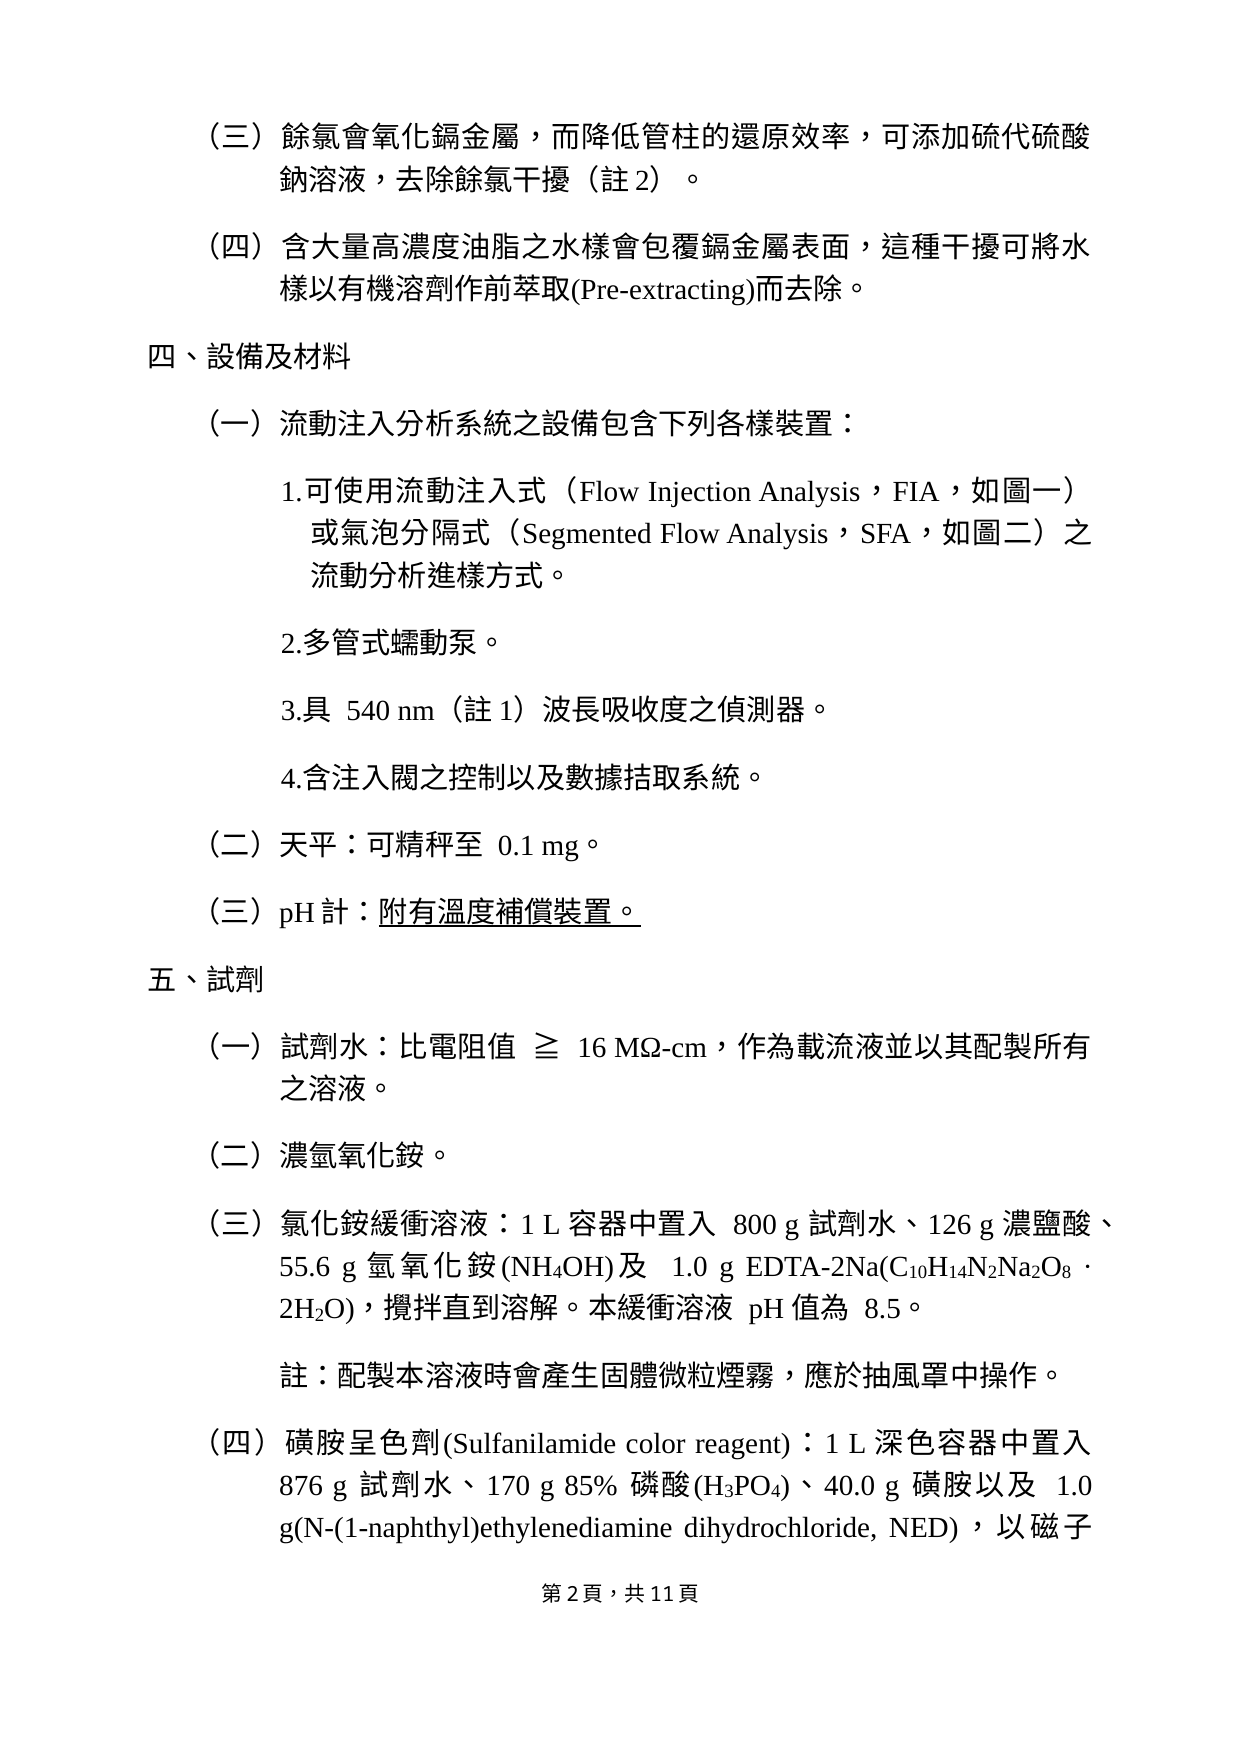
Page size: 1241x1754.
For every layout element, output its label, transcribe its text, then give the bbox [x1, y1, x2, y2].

text 3.具 540 nm（註1）波長吸收度之偵測器。 [281, 687, 1092, 729]
text （三）氯化銨緩衝溶液：1 L 容器中置入 800 g 試劑水、126 g 濃鹽酸、55.6 g氫氧化銨(NH4OH)及 1.0 g EDTA-2Na(C10H14N2Na2O8 · 2H2O)，攪拌直到溶解。本緩衝溶液 pH 值為 8.5。 [191, 1200, 1092, 1327]
text （三）pH計：附有溫度補償裝置。 [148, 889, 1092, 931]
text 1.可使用流動注入式（Flow Injection Analysis，FIA，如圖一）或氣泡分隔式（Segmented Flow Analysis，SFA，如圖二）之流動分析進樣方式。 [281, 468, 1092, 594]
text 四、設備及材料 [148, 333, 1092, 375]
text （一）流動注入分析系統之設備包含下列各樣裝置： [191, 400, 1092, 443]
text 五、試劑 [148, 956, 1092, 998]
text （四）磺胺呈色劑(Sulfanilamide color reagent)：1 L深色容器中置入 876 g 試劑水、170 g 85% 磷酸(H3PO4)、40.0 g 磺胺以及 1.0 g(N-(1-naphthyl)ethylenediamine dihydrochloride, NED)，以磁子 [191, 1419, 1092, 1546]
text （一）試劑水：比電阻值 ≧ 16 MΩ-cm，作為載流液並以其配製所有之溶液。 [191, 1023, 1092, 1108]
text 註：配製本溶液時會產生固體微粒煙霧，應於抽風罩中操作。 [279, 1352, 1092, 1394]
text （二）濃氫氧化銨。 [191, 1133, 1092, 1175]
text 2.多管式蠕動泵。 [281, 619, 1092, 662]
text 4.含注入閥之控制以及數據拮取系統。 [281, 754, 1092, 796]
text （二）天平：可精秤至 0.1 mg。 [148, 821, 1092, 864]
text （四）含大量高濃度油脂之水樣會包覆鎘金屬表面，這種干擾可將水樣以有機溶劑作前萃取(Pre-extracting)而去除。 [191, 223, 1092, 308]
text （三）餘氯會氧化鎘金屬，而降低管柱的還原效率，可添加硫代硫酸鈉溶液，去除餘氯干擾（註2）。 [191, 114, 1092, 198]
